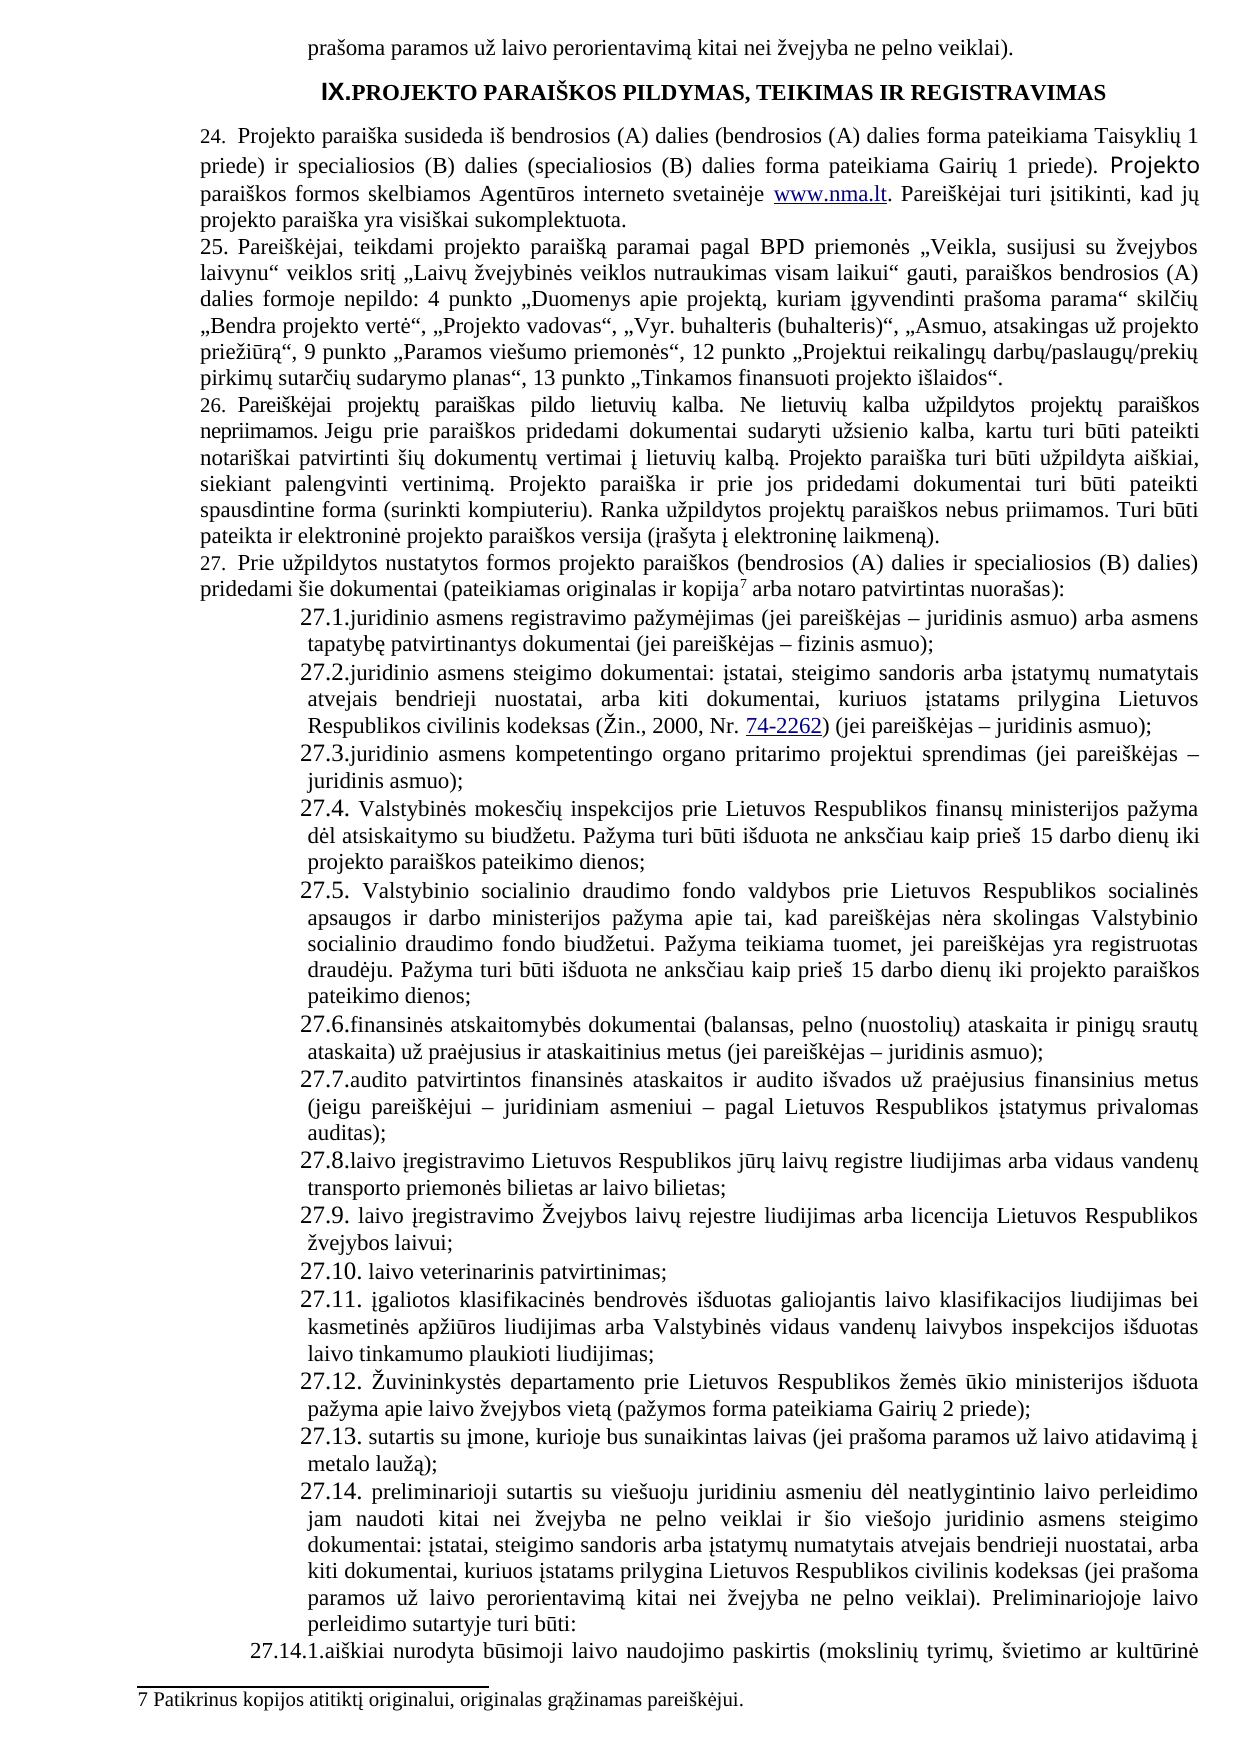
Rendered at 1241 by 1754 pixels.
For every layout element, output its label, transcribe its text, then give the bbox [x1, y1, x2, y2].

list prašoma paramos už laivo perorientavimą kitai nei žvejyba ne pelno veiklai). [262, 34, 1200, 60]
list laivo įregistravimo Lietuvos Respublikos jūrų laivų registre liudijimas arba vidaus vandenų transporto priemonės bilietas ar laivo bilietas; [262, 1146, 1200, 1201]
list preliminarioji sutartis su viešuoju juridiniu asmeniu dėl neatlygintinio laivo perleidimo jam naudoti kitai nei žvejyba ne pelno veiklai ir šio viešojo juridinio asmens steigimo dokumentai: įstatai, steigimo sandoris arba įstatymų numatytais atvejais bendrieji nuostatai, arba kiti dokumentai, kuriuos įstatams prilygina Lietuvos Respublikos civilinis kodeksas (jei prašoma paramos už laivo perorientavimą kitai nei žvejyba ne pelno veiklai). Preliminariojoje laivo perleidimo sutartyje turi būti: [262, 1476, 1200, 1637]
subtitle PROJEKTO PARAIŠKOS PILDYMAS, TEIKIMAS ir registravimas [137, 77, 1200, 106]
list finansinės atskaitomybės dokumentai (balansas, pelno (nuostolių) ataskaita ir pinigų srautų ataskaita) už praėjusius ir ataskaitinius metus (jei pareiškėjas – juridinis asmuo); [262, 1009, 1200, 1064]
list juridinio asmens registravimo pažymėjimas (jei pareiškėjas – juridinis asmuo) arba asmens tapatybę patvirtinantys dokumentai (jei pareiškėjas – fizinis asmuo); [262, 602, 1200, 657]
list laivo įregistravimo Žvejybos laivų rejestre liudijimas arba licencija Lietuvos Respublikos žvejybos laivui; [262, 1201, 1200, 1256]
list juridinio asmens steigimo dokumentai: įstatai, steigimo sandoris arba įstatymų numatytais atvejais bendrieji nuostatai, arba kiti dokumentai, kuriuos įstatams prilygina Lietuvos Respublikos civilinis kodeksas (Žin., 2000, Nr. 74-2262) (jei pareiškėjas – juridinis asmuo); [262, 657, 1200, 738]
list Prie užpildytos nustatytos formos projekto paraiškos (bendrosios (A) dalies ir specialiosios (B) dalies) pridedami šie dokumentai (pateikiamas originalas ir kopija arba notaro patvirtintas nuorašas): [162, 549, 1200, 602]
list sutartis su įmone, kurioje bus sunaikintas laivas (jei prašoma paramos už laivo atidavimą į metalo laužą); [262, 1421, 1200, 1476]
list juridinio asmens kompetentingo organo pritarimo projektui sprendimas (jei pareiškėjas – juridinis asmuo); [262, 738, 1200, 793]
list laivo veterinarinis patvirtinimas; [262, 1256, 1200, 1284]
list įgaliotos klasifikacinės bendrovės išduotas galiojantis laivo klasifikacijos liudijimas bei kasmetinės apžiūros liudijimas arba Valstybinės vidaus vandenų laivybos inspekcijos išduotas laivo tinkamumo plaukioti liudijimas; [262, 1284, 1200, 1366]
list Valstybinio socialinio draudimo fondo valdybos prie Lietuvos Respublikos socialinės apsaugos ir darbo ministerijos pažyma apie tai, kad pareiškėjas nėra skolingas Valstybinio socialinio draudimo fondo biudžetui. Pažyma teikiama tuomet, jei pareiškėjas yra registruotas draudėju. Pažyma turi būti išduota ne anksčiau kaip prieš 15 darbo dienų iki projekto paraiškos pateikimo dienos; [262, 875, 1200, 1009]
list Patikrinus kopijos atitiktį originalui, originalas grąžinamas pareiškėjui. [137, 1687, 1200, 1711]
list audito patvirtintos finansinės ataskaitos ir audito išvados už praėjusius finansinius metus (jeigu pareiškėjui – juridiniam asmeniui – pagal Lietuvos Respublikos įstatymus privalomas auditas); [262, 1064, 1200, 1146]
list Žuvininkystės departamento prie Lietuvos Respublikos žemės ūkio ministerijos išduota pažyma apie laivo žvejybos vietą (pažymos forma pateikiama Gairių 2 priede); [262, 1366, 1200, 1421]
list Valstybinės mokesčių inspekcijos prie Lietuvos Respublikos finansų ministerijos pažyma dėl atsiskaitymo su biudžetu. Pažyma turi būti išduota ne anksčiau kaip prieš 15 darbo dienų iki projekto paraiškos pateikimo dienos; [262, 793, 1200, 875]
list Projekto paraiška susideda iš bendrosios (A) dalies (bendrosios (A) dalies forma pateikiama Taisyklių 1 priede) ir specialiosios (B) dalies (specialiosios (B) dalies forma pateikiama Gairių 1 priede). Projekto paraiškos formos skelbiamos Agentūros interneto svetainėje www.nma.lt. Pareiškėjai turi įsitikinti, kad jų projekto paraiška yra visiškai sukomplektuota. [162, 122, 1200, 233]
list Pareiškėjai projektų paraiškas pildo lietuvių kalba. Ne lietuvių kalba užpildytos projektų paraiškos nepriimamos. Jeigu prie paraiškos pridedami dokumentai sudaryti užsienio kalba, kartu turi būti pateikti notariškai patvirtinti šių dokumentų vertimai į lietuvių kalbą. Projekto paraiška turi būti užpildyta aiškiai, siekiant palengvinti vertinimą. Projekto paraiška ir prie jos pridedami dokumentai turi būti pateikti spausdintine forma (surinkti kompiuteriu). Ranka užpildytos projektų paraiškos nebus priimamos. Turi būti pateikta ir elektroninė projekto paraiškos versija (įrašyta į elektroninę laikmeną). [162, 391, 1200, 549]
list Pareiškėjai, teikdami projekto paraišką paramai pagal BPD priemonės „Veikla, susijusi su žvejybos laivynu“ veiklos sritį „Laivų žvejybinės veiklos nutraukimas visam laikui“ gauti, paraiškos bendrosios (A) dalies formoje nepildo: 4 punkto „Duomenys apie projektą, kuriam įgyvendinti prašoma parama“ skilčių „Bendra projekto vertė“, „Projekto vadovas“, „Vyr. buhalteris (buhalteris)“, „Asmuo, atsakingas už projekto priežiūrą“, 9 punkto „Paramos viešumo priemonės“, 12 punkto „Projektui reikalingų darbų/paslaugų/prekių pirkimų sutarčių sudarymo planas“, 13 punkto „Tinkamos finansuoti projekto išlaidos“. [162, 233, 1200, 391]
list aiškiai nurodyta būsimoji laivo naudojimo paskirtis (mokslinių tyrimų, švietimo ar kultūrinė [212, 1637, 1200, 1663]
